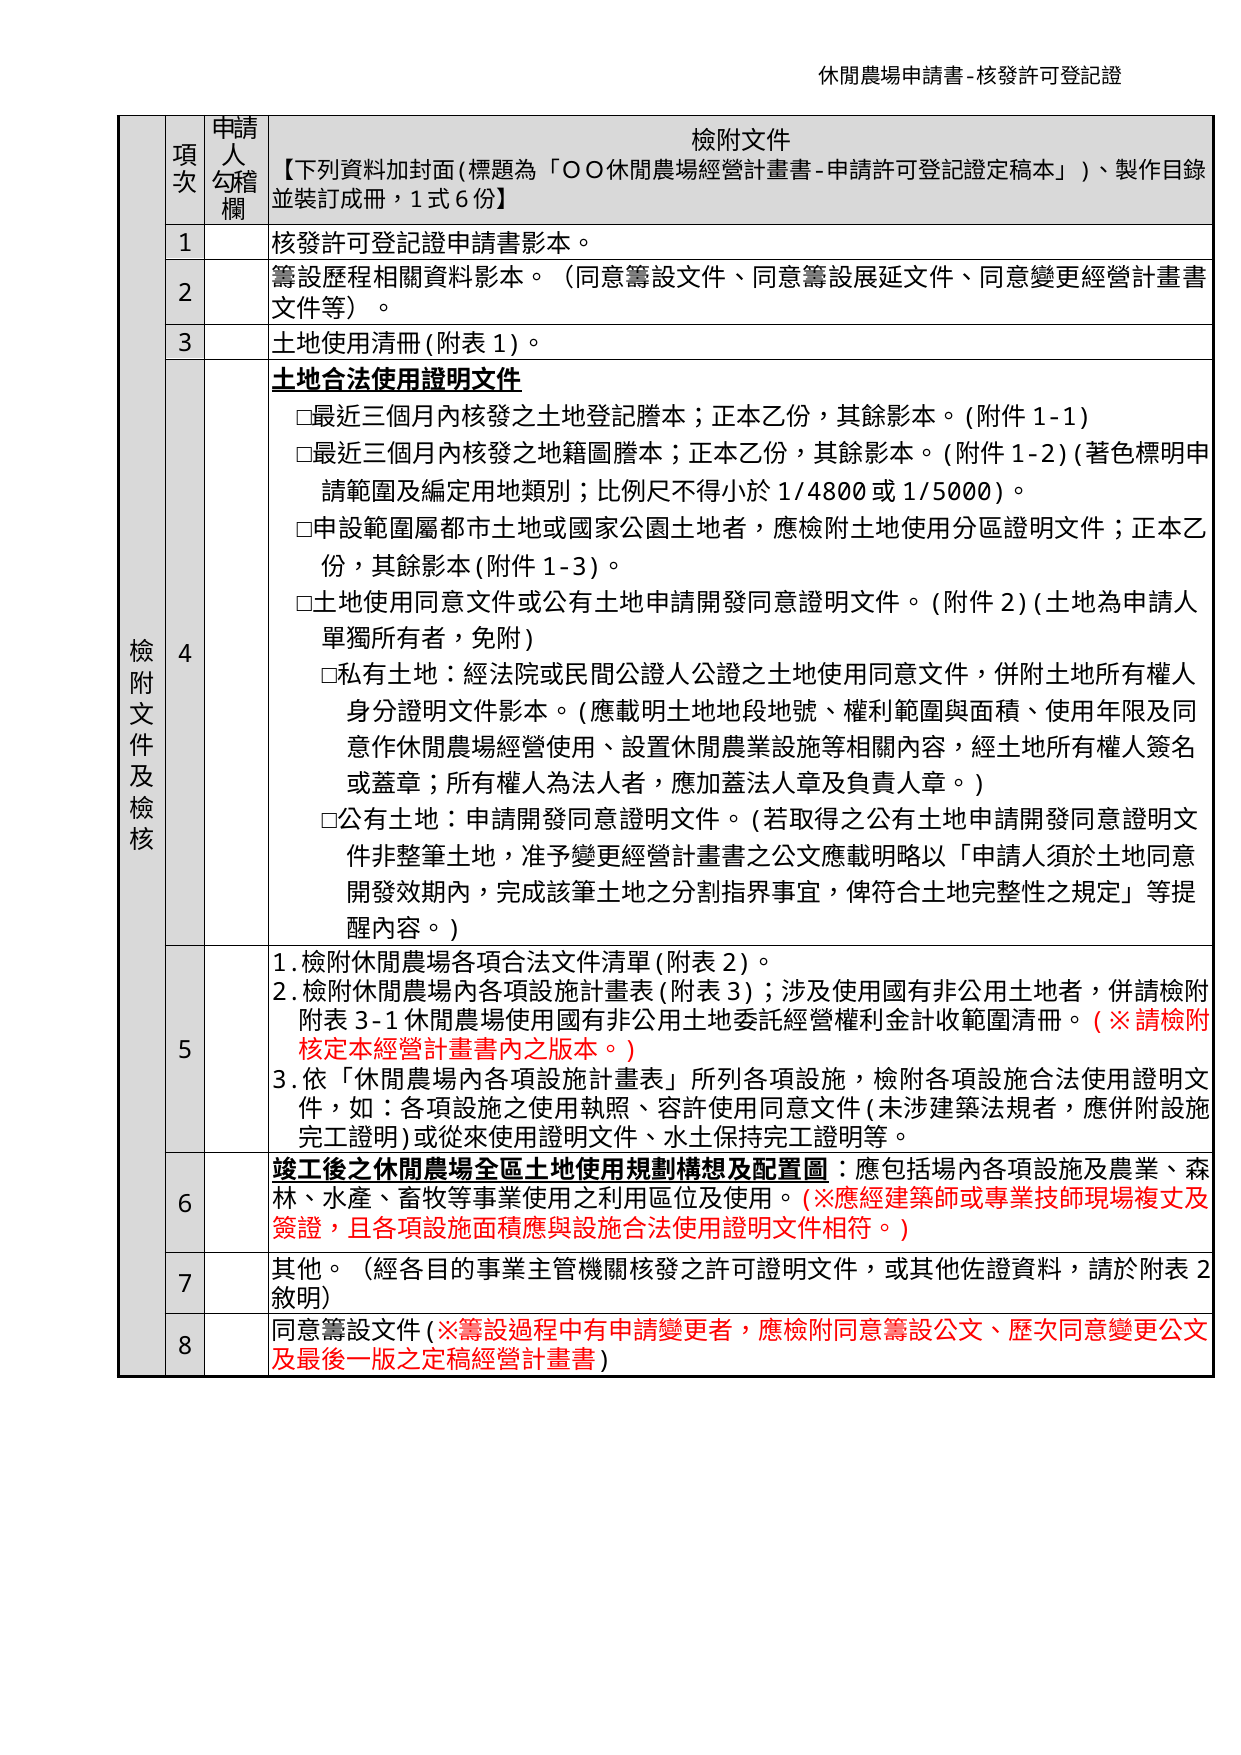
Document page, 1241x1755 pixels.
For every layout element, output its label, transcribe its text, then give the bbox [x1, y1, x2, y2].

table_cell 2 [166, 260, 204, 324]
table_cell [205, 325, 268, 358]
table_cell 7 [166, 1253, 204, 1313]
table_cell [205, 1253, 268, 1313]
table_cell 項次 [166, 116, 204, 224]
table_cell 5 [166, 946, 204, 1152]
table_cell 1 [166, 225, 204, 258]
table_cell 籌設歷程相關資料影本。（同意籌設文件、同意籌設展延文件、同意變更經營計畫書文件等）。 [269, 260, 1212, 324]
table_cell 3 [166, 325, 204, 358]
table_cell 核發許可登記證申請書影本。 [269, 225, 1212, 258]
table_cell 土地合法使用證明文件 □最近三個月內核發之土地登記謄本；正本乙份，其餘影本。(附件1-1) □最近三個月內核發之地籍圖謄本；正本乙份，其餘影本。(附件1-2)(著色標明申請範圍及編定用地類別；比例尺不得小於1/4800或1/5000)。 □申設範圍屬都市土地或國家公園土地者，應檢附土地使用分區證明文件；正本乙份，其餘影本(附件1-3)。 □土地使用同意文件或公有土地申請開發同意證明文件。(附件2)(土地為申請人單獨所有者，免附) □私有土地：經法院或民間公證人公證之土地使用同意文件，併附土地所有權人身分證明文件影本。(應載明土地地段地號、權利範圍與面積、使用年限及同意作休閒農場經營使用、設置休閒農業設施等相關內容，經土地所有權人簽名或蓋章；所有權人為法人者，應加蓋法人章及負責人章。) □公有土地：申請開發同意證明文件。(若取得之公有土地申請開發同意證明文件非整筆土地，准予變更經營計畫書之公文應載明略以「申請人須於土地同意開發效期內，完成該筆土地之分割指界事宜，俾符合土地完整性之規定」等提醒內容。) [269, 360, 1212, 945]
table_cell [205, 260, 268, 324]
table_cell [205, 225, 268, 258]
table_cell 土地使用清冊(附表1)。 [269, 325, 1212, 358]
table_cell 申請人 勾稽欄 [205, 116, 268, 224]
table_cell 竣工後之休閒農場全區土地使用規劃構想及配置圖：應包括場內各項設施及農業、森林、水產、畜牧等事業使用之利用區位及使用。(※應經建築師或專業技師現場複丈及簽證，且各項設施面積應與設施合法使用證明文件相符。) [269, 1153, 1212, 1252]
table_cell [205, 1153, 268, 1252]
table_cell 6 [166, 1153, 204, 1252]
table_cell 8 [166, 1314, 204, 1375]
table_cell 其他。（經各目的事業主管機關核發之許可證明文件，或其他佐證資料，請於附表2敘明） [269, 1253, 1212, 1313]
table_cell 1.檢附休閒農場各項合法文件清單(附表2)。 2.檢附休閒農場內各項設施計畫表(附表3)；涉及使用國有非公用土地者，併請檢附附表3-1休閒農場使用國有非公用土地委託經營權利金計收範圍清冊。(※請檢附核定本經營計畫書內之版本。) 3.依「休閒農場內各項設施計畫表」所列各項設施，檢附各項設施合法使用證明文件，如：各項設施之使用執照、容許使用同意文件(未涉建築法規者，應併附設施完工證明)或從來使用證明文件、水土保持完工證明等。 [269, 946, 1212, 1152]
table_cell 同意籌設文件(※籌設過程中有申請變更者，應檢附同意籌設公文、歷次同意變更公文及最後一版之定稿經營計畫書) [269, 1314, 1212, 1375]
table_cell 檢附文件 【下列資料加封面(標題為「ＯＯ休閒農場經營計畫書-申請許可登記證定稿本」)、製作目錄並裝訂成冊，1式6份】 [269, 116, 1212, 224]
table_cell 4 [166, 360, 204, 945]
table_cell 檢附文件及檢核 [120, 116, 165, 1375]
table_cell [205, 946, 268, 1152]
table_cell [205, 360, 268, 945]
table_cell [205, 1314, 268, 1375]
